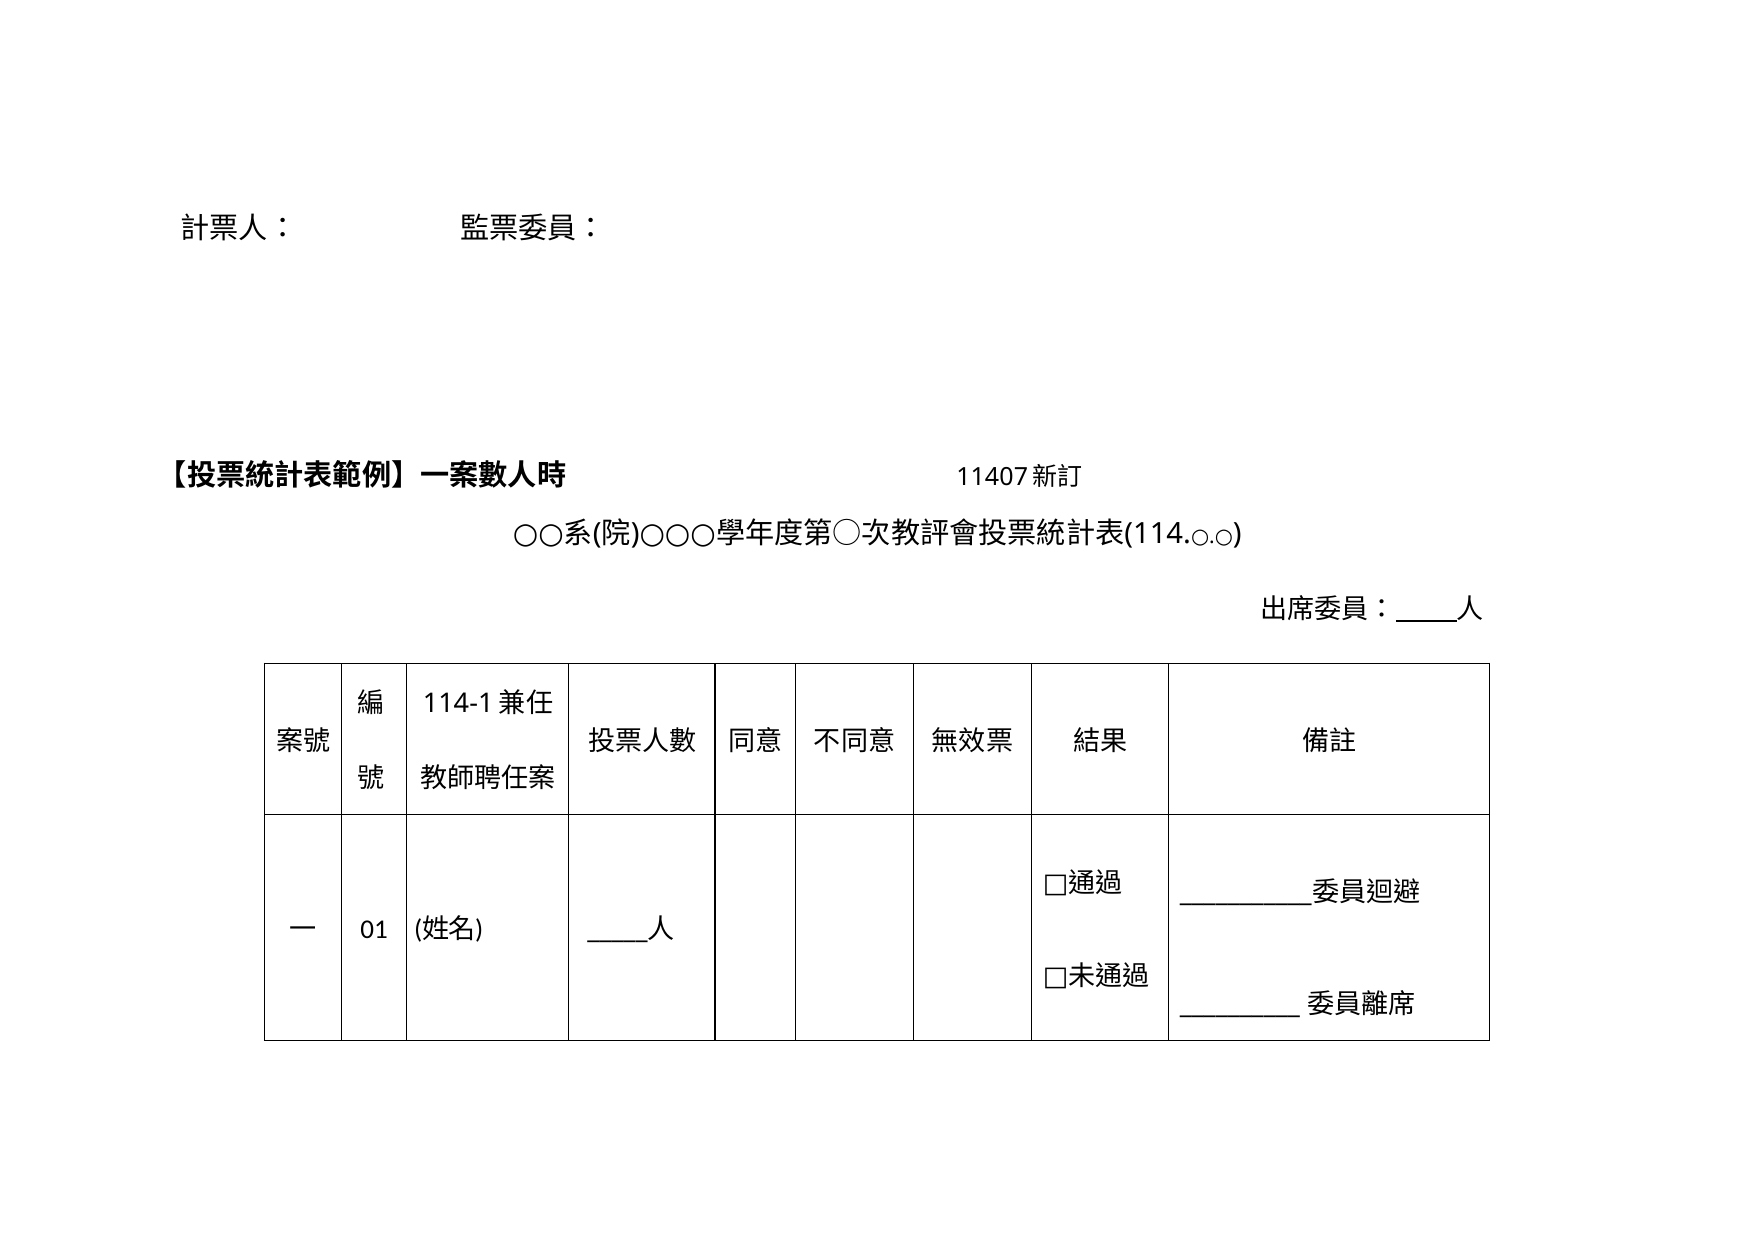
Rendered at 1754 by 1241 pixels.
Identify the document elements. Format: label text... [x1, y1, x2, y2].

table_cell ___________委員迴避 __________ 委員離席 [1169, 815, 1489, 1039]
table_header 投票人數 [569, 664, 714, 813]
table_header 114-1兼任教師聘任案 [407, 664, 568, 813]
table_header 無效票 [914, 664, 1031, 813]
table_cell [796, 815, 913, 1039]
table_cell [914, 815, 1031, 1039]
table_header 結果 [1032, 664, 1168, 813]
table_cell 一 [265, 815, 341, 1039]
table_cell 01 [342, 815, 406, 1039]
table_cell □通過 □未通過 [1032, 815, 1168, 1039]
table_cell _____人 [569, 815, 714, 1039]
text ○○系(院)○○○學年度第○次教評會投票統計表(114.○.○) [150, 494, 1604, 569]
table_header 同意 [716, 664, 795, 813]
table_header 案號 [265, 664, 341, 813]
table_cell (姓名) [407, 815, 568, 1039]
table_cell [716, 815, 795, 1039]
text 【投票統計表範例】一案數人時 11407新訂 [150, 451, 1604, 494]
text 出席委員： 人 [150, 569, 1483, 644]
text 計票人： 監票委員： [150, 189, 1604, 264]
table_header 備註 [1169, 664, 1489, 813]
table_header 編號 [342, 664, 406, 813]
table_header 不同意 [796, 664, 913, 813]
